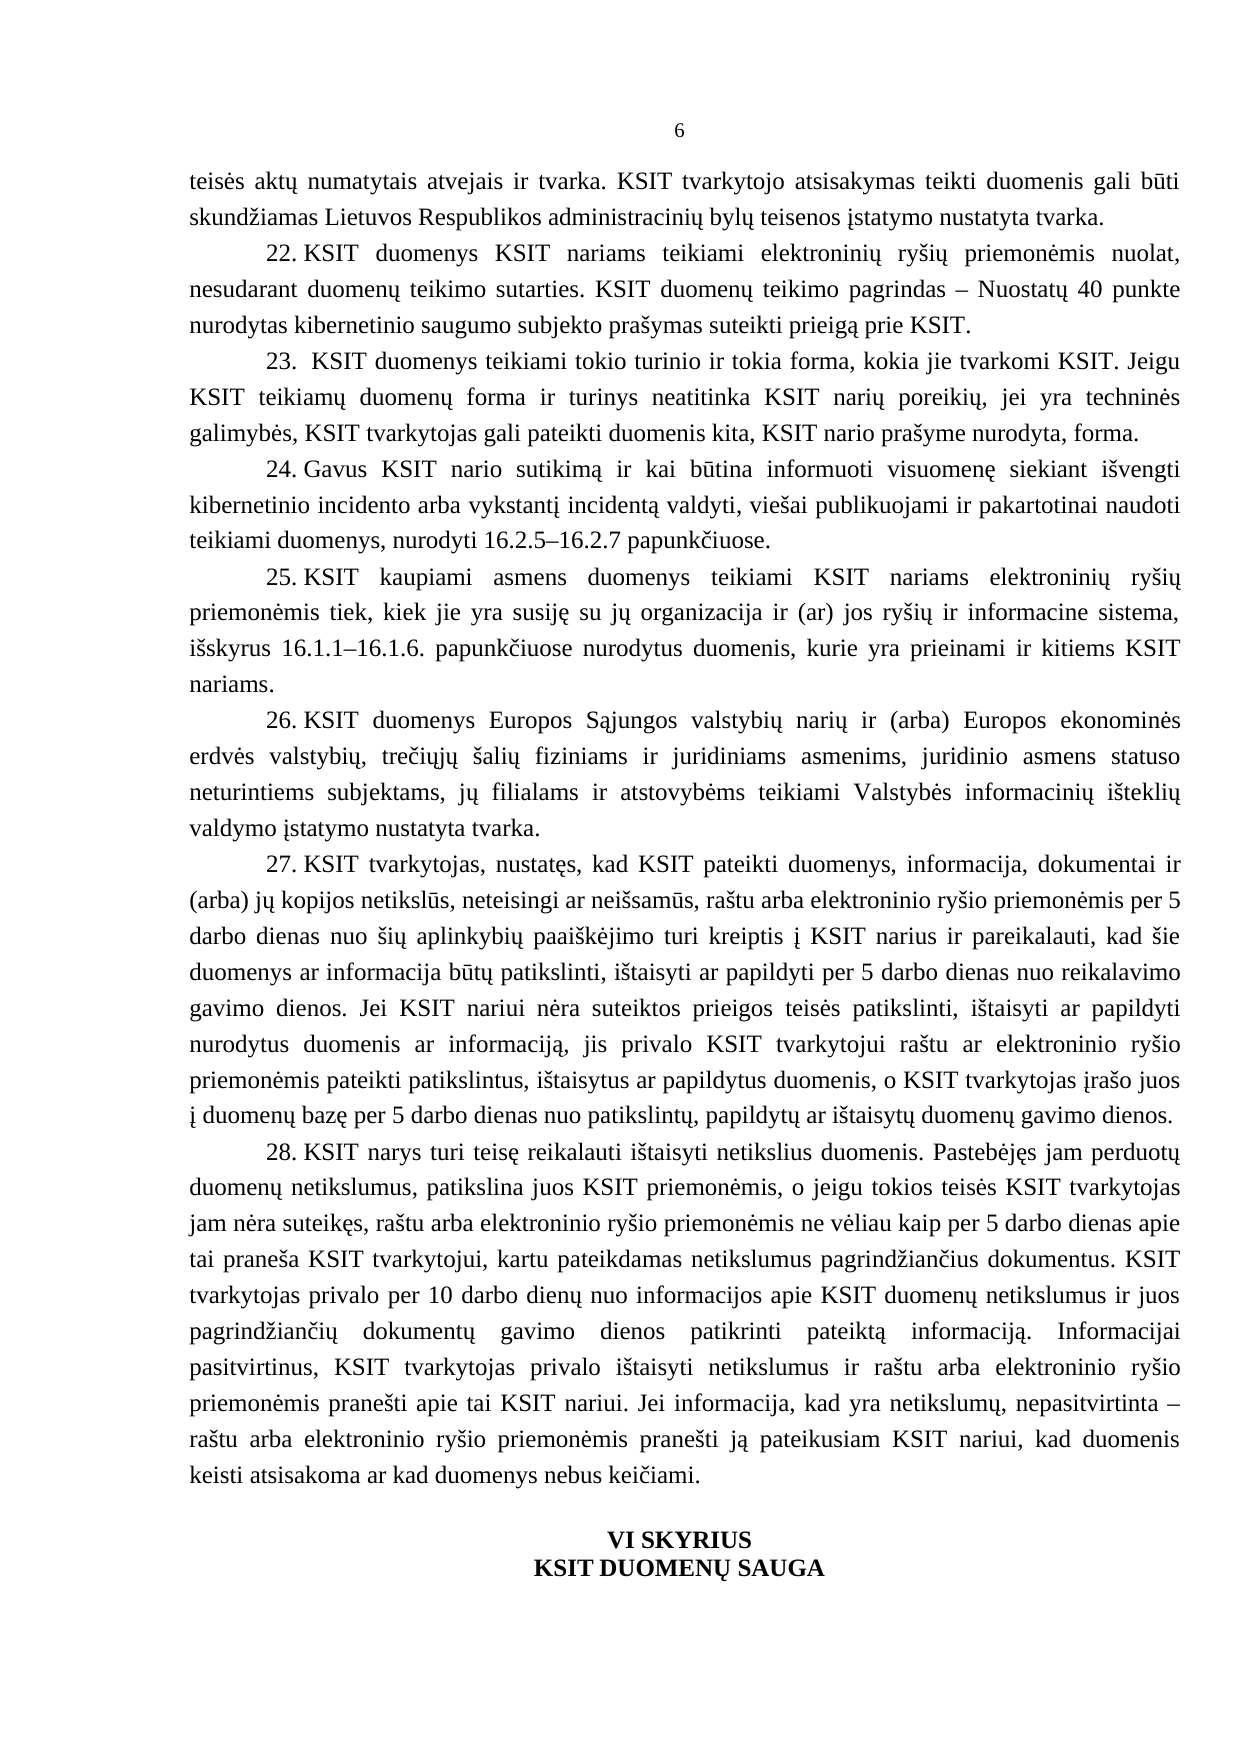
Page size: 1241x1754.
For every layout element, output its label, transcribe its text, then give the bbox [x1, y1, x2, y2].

text 27. KSIT tvarkytojas, nustatęs, kad KSIT pateikti duomenys, informacija, dokumentai ir (arba) jų kopijos netikslūs, neteisingi ar neišsamūs, raštu arba elektroninio ryšio priemonėmis per 5 darbo dienas nuo šių aplinkybių paaiškėjimo turi kreiptis į KSIT narius ir pareikalauti, kad šie duomenys ar informacija būtų patikslinti, ištaisyti ar papildyti per 5 darbo dienas nuo reikalavimo gavimo dienos. Jei KSIT nariui nėra suteiktos prieigos teisės patikslinti, ištaisyti ar papildyti nurodytus duomenis ar informaciją, jis privalo KSIT tvarkytojui raštu ar elektroninio ryšio priemonėmis pateikti patikslintus, ištaisytus ar papildytus duomenis, o KSIT tvarkytojas įrašo juos į duomenų bazę per 5 darbo dienas nuo patikslintų, papildytų ar ištaisytų duomenų gavimo dienos. [189, 849, 1181, 1129]
text 23. KSIT duomenys teikiami tokio turinio ir tokia forma, kokia jie tvarkomi KSIT. Jeigu KSIT teikiamų duomenų forma ir turinys neatitinka KSIT narių poreikių, jei yra techninės galimybės, KSIT tvarkytojas gali pateikti duomenis kita, KSIT nario prašyme nurodyta, forma. [189, 346, 1181, 447]
text 28. KSIT narys turi teisę reikalauti ištaisyti netikslius duomenis. Pastebėjęs jam perduotų duomenų netikslumus, patikslina juos KSIT priemonėmis, o jeigu tokios teisės KSIT tvarkytojas jam nėra suteikęs, raštu arba elektroninio ryšio priemonėmis ne vėliau kaip per 5 darbo dienas apie tai praneša KSIT tvarkytojui, kartu pateikdamas netikslumus pagrindžiančius dokumentus. KSIT tvarkytojas privalo per 10 darbo dienų nuo informacijos apie KSIT duomenų netikslumus ir juos pagrindžiančių dokumentų gavimo dienos patikrinti pateiktą informaciją. Informacijai pasitvirtinus, KSIT tvarkytojas privalo ištaisyti netikslumus ir raštu arba elektroninio ryšio priemonėmis pranešti apie tai KSIT nariui. Jei informacija, kad yra netikslumų, nepasitvirtinta – raštu arba elektroninio ryšio priemonėmis pranešti ją pateikusiam KSIT nariui, kad duomenis keisti atsisakoma ar kad duomenys nebus keičiami. [189, 1137, 1181, 1489]
text KSIT duomenų sauga [177, 1553, 1181, 1582]
text 22. KSIT duomenys KSIT nariams teikiami elektroninių ryšių priemonėmis nuolat, nesudarant duomenų teikimo sutarties. KSIT duomenų teikimo pagrindas – Nuostatų 40 punkte nurodytas kibernetinio saugumo subjekto prašymas suteikti prieigą prie KSIT. [189, 238, 1181, 339]
text 25. KSIT kaupiami asmens duomenys teikiami KSIT nariams elektroninių ryšių priemonėmis tiek, kiek jie yra susiję su jų organizacija ir (ar) jos ryšių ir informacine sistema, išskyrus 16.1.1–16.1.6. papunkčiuose nurodytus duomenis, kurie yra prieinami ir kitiems KSIT nariams. [189, 562, 1181, 698]
text teisės aktų numatytais atvejais ir tvarka. KSIT tvarkytojo atsisakymas teikti duomenis gali būti skundžiamas Lietuvos Respublikos administracinių bylų teisenos įstatymo nustatyta tvarka. [189, 166, 1181, 231]
text VI skyrius [177, 1525, 1181, 1553]
text 26. KSIT duomenys Europos Sąjungos valstybių narių ir (arba) Europos ekonominės erdvės valstybių, trečiųjų šalių fiziniams ir juridiniams asmenims, juridinio asmens statuso neturintiems subjektams, jų filialams ir atstovybėms teikiami Valstybės informacinių išteklių valdymo įstatymo nustatyta tvarka. [189, 705, 1181, 842]
text 24. Gavus KSIT nario sutikimą ir kai būtina informuoti visuomenę siekiant išvengti kibernetinio incidento arba vykstantį incidentą valdyti, viešai publikuojami ir pakartotinai naudoti teikiami duomenys, nurodyti 16.2.5–16.2.7 papunkčiuose. [189, 454, 1181, 554]
